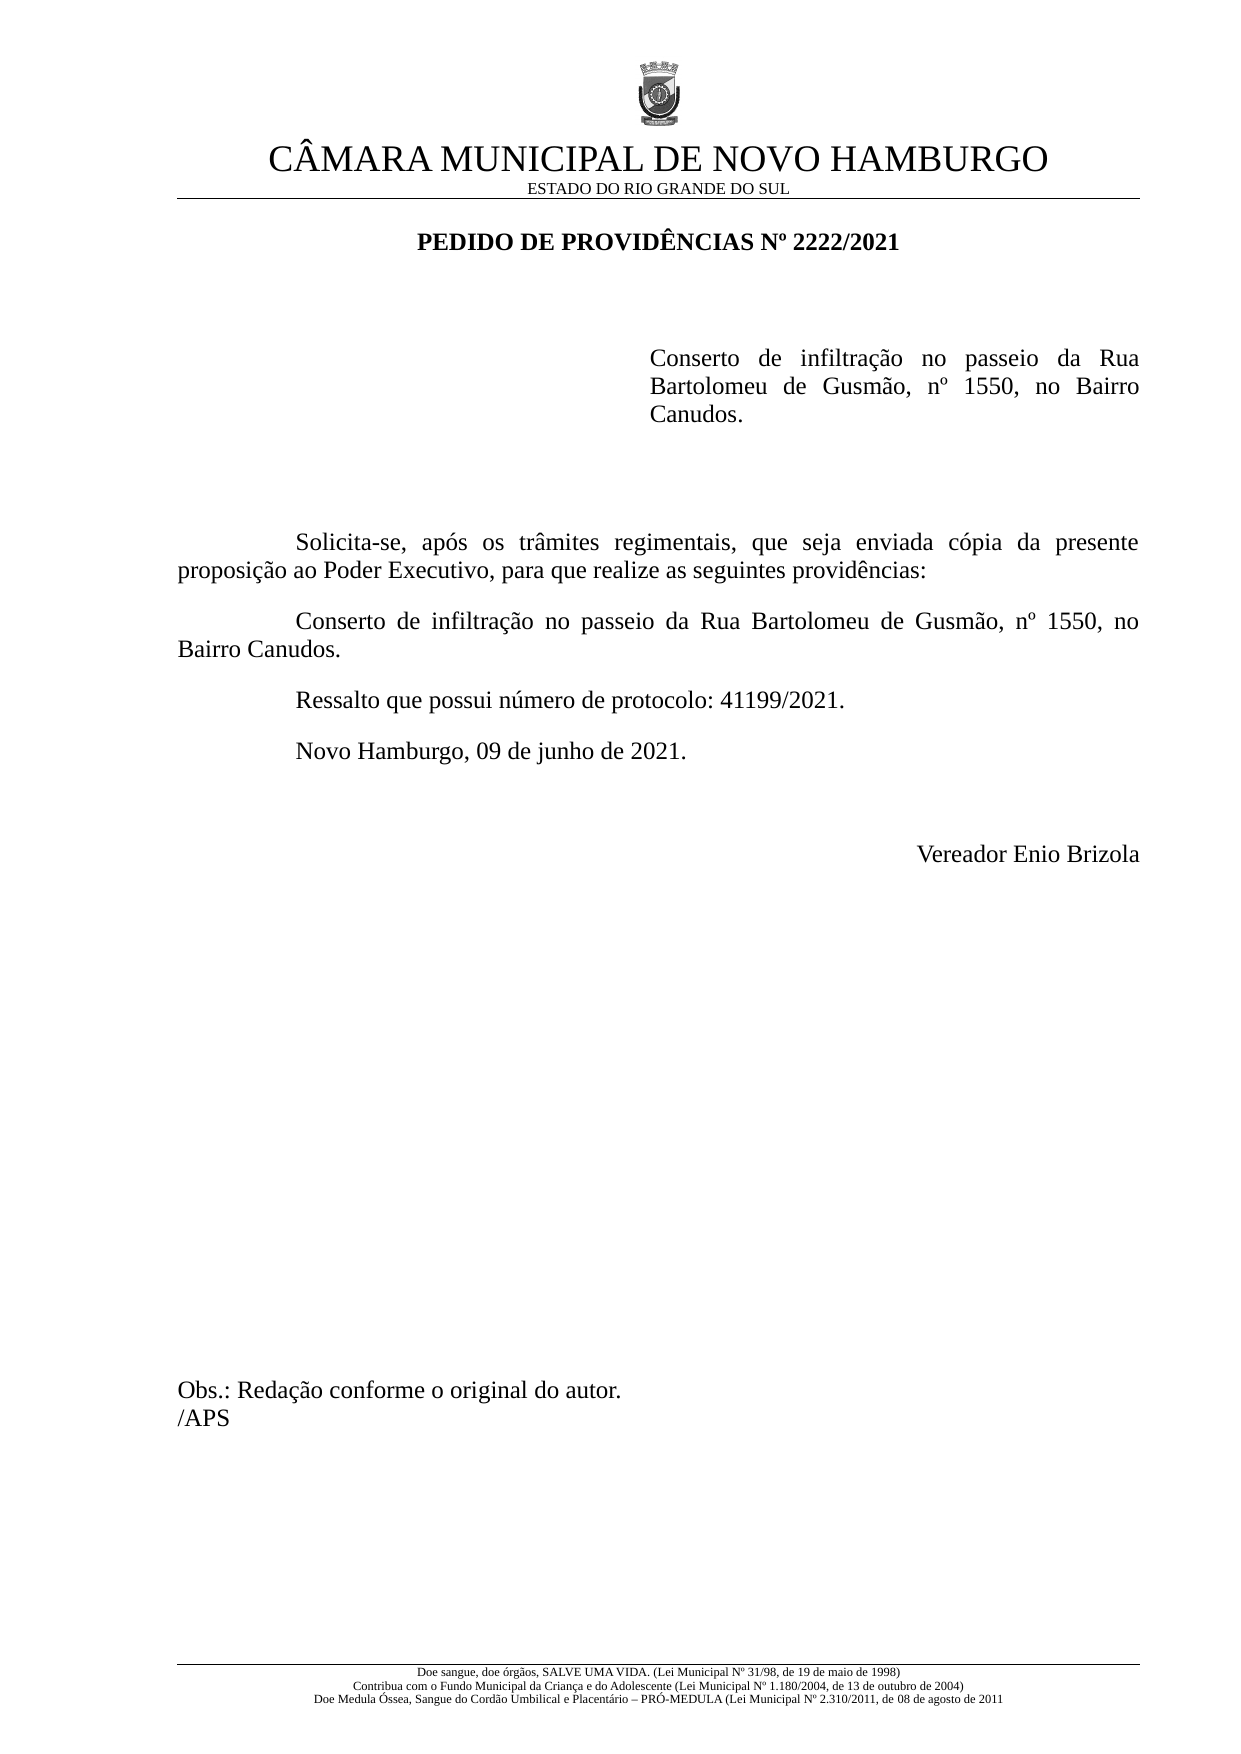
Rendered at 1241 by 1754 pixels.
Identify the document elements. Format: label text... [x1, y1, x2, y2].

text Solicita-se, após os trâmites regimentais, que seja enviada cópia da presente proposição ao Poder Executivo, para que realize as seguintes providências: [177, 528, 1140, 583]
text Conserto de infiltração no passeio da Rua Bartolomeu de Gusmão, nº 1550, no Bairro Canudos. [177, 607, 1140, 662]
text Ressalto que possui número de protocolo: 41199/2021. [177, 686, 1140, 714]
text /APS [177, 1404, 1140, 1432]
text PEDIDO DE PROVIDÊNCIAS Nº 2222/2021 [177, 228, 1140, 256]
text Vereador Enio Brizola [177, 840, 1140, 867]
text Obs.: Redação conforme o original do autor. [177, 1376, 1140, 1404]
text Novo Hamburgo, 09 de junho de 2021. [177, 737, 1140, 765]
text Conserto de infiltração no passeio da Rua Bartolomeu de Gusmão, nº 1550, no Bairro Canudos. [649, 344, 1140, 428]
